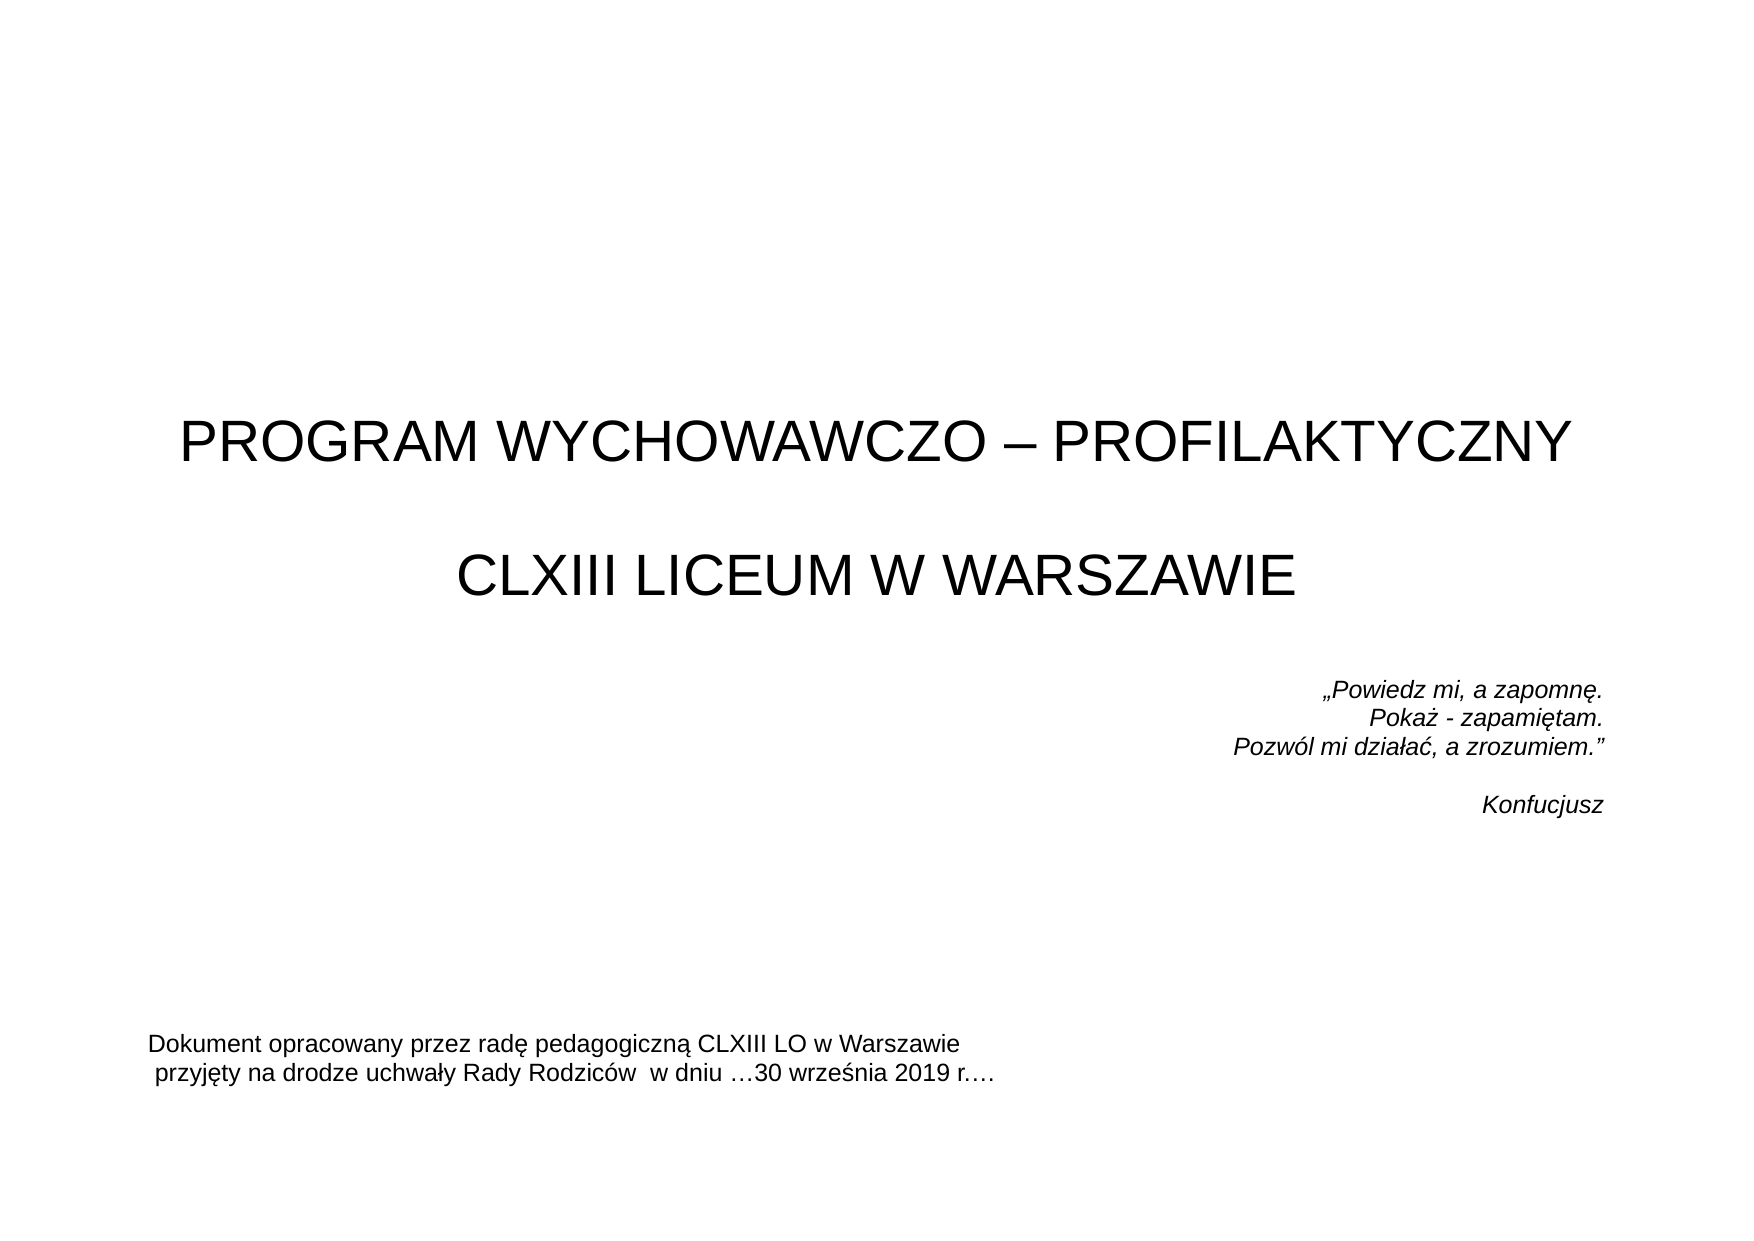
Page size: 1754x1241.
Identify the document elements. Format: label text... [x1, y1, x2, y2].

text CLXIII LICEUM W WARSZAWIE [148, 541, 1606, 608]
text Pokaż - zapamiętam. [148, 703, 1606, 732]
text PROGRAM WYCHOWAWCZO – PROFILAKTYCZNY [148, 406, 1606, 473]
text przyjęty na drodze uchwały Rady Rodziców w dniu …30 września 2019 r.… [148, 1058, 1606, 1087]
text „Powiedz mi, a zapomnę. [148, 675, 1606, 703]
text Pozwól mi działać, a zrozumiem.” [148, 732, 1606, 761]
text Dokument opracowany przez radę pedagogiczną CLXIII LO w Warszawie [148, 1029, 1606, 1058]
text Konfucjusz [148, 790, 1606, 818]
